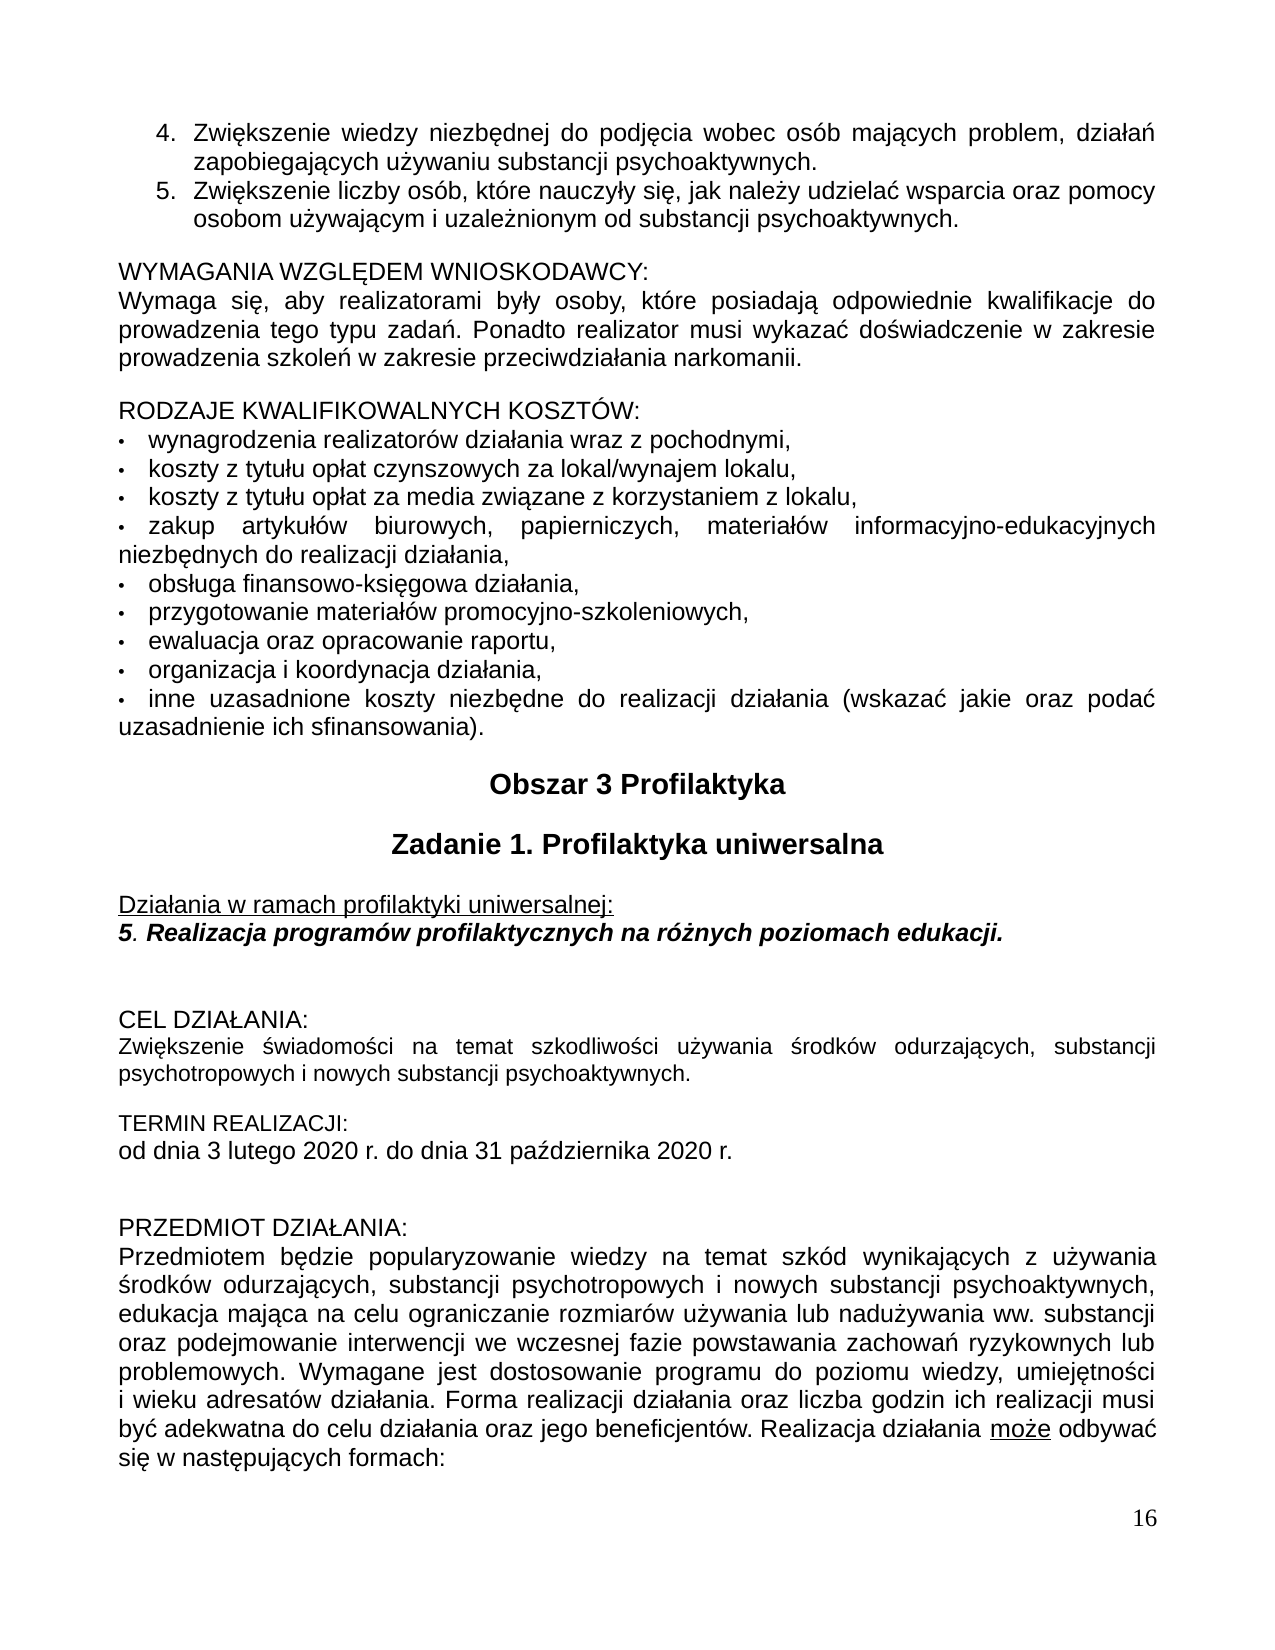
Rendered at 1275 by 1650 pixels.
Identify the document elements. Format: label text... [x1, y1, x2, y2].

list przygotowanie materiałów promocyjno-szkoleniowych, [118, 597, 1157, 626]
text CEL DZIAŁANIA: [118, 1004, 1157, 1033]
list obsługa finansowo-księgowa działania, [118, 568, 1157, 597]
text Zadanie 1. Profilaktyka uniwersalna [118, 827, 1157, 861]
list Zwiększenie liczby osób, które nauczyły się, jak należy udzielać wsparcia oraz pomocy osobom używającym i uzależnionym od substancji psychoaktywnych. [156, 176, 1157, 233]
text WYMAGANIA WZGLĘDEM WNIOSKODAWCY: [118, 257, 1157, 286]
list wynagrodzenia realizatorów działania wraz z pochodnymi, [118, 425, 1157, 453]
list Obszar 3 Profilaktyka [118, 767, 1157, 801]
list koszty z tytułu opłat za media związane z korzystaniem z lokalu, [118, 482, 1157, 511]
list inne uzasadnione koszty niezbędne do realizacji działania (wskazać jakie oraz podać uzasadnienie ich sfinansowania). [118, 683, 1157, 741]
list ewaluacja oraz opracowanie raportu, [118, 626, 1157, 655]
text Zwiększenie świadomości na temat szkodliwości używania środków odurzających, substancji psychotropowych i nowych substancji psychoaktywnych. [118, 1033, 1157, 1086]
text od dnia 3 lutego 2020 r. do dnia 31 października 2020 r. [118, 1136, 1157, 1165]
text 5. Realizacja programów profilaktycznych na różnych poziomach edukacji. [118, 918, 1157, 947]
list organizacja i koordynacja działania, [118, 655, 1157, 683]
list zakup artykułów biurowych, papierniczych, materiałów informacyjno-edukacyjnych niezbędnych do realizacji działania, [118, 511, 1157, 568]
text Przedmiotem będzie popularyzowanie wiedzy na temat szkód wynikających z używania środków odurzających, substancji psychotropowych i nowych substancji psychoaktywnych, edukacja mająca na celu ograniczanie rozmiarów używania lub nadużywania ww. substancji oraz podejmowanie interwencji we wczesnej fazie powstawania zachowań ryzykownych lub problemowych. Wymagane jest dostosowanie programu do poziomu wiedzy, umiejętności i wieku adresatów działania. Forma realizacji działania oraz liczba godzin ich realizacji musi być adekwatna do celu działania oraz jego beneficjentów. Realizacja działania może odbywać się w następujących formach: [118, 1242, 1157, 1472]
text RODZAJE KWALIFIKOWALNYCH KOSZTÓW: [118, 396, 1157, 425]
list Zwiększenie wiedzy niezbędnej do podjęcia wobec osób mających problem, działań zapobiegających używaniu substancji psychoaktywnych. [156, 118, 1157, 176]
text PRZEDMIOT DZIAŁANIA: [118, 1213, 1157, 1242]
text Działania w ramach profilaktyki uniwersalnej: [118, 889, 1157, 918]
text TERMIN REALIZACJI: [118, 1110, 1157, 1136]
list koszty z tytułu opłat czynszowych za lokal/wynajem lokalu, [118, 453, 1157, 482]
text Wymaga się, aby realizatorami były osoby, które posiadają odpowiednie kwalifikacje do prowadzenia tego typu zadań. Ponadto realizator musi wykazać doświadczenie w zakresie prowadzenia szkoleń w zakresie przeciwdziałania narkomanii. [118, 286, 1157, 372]
